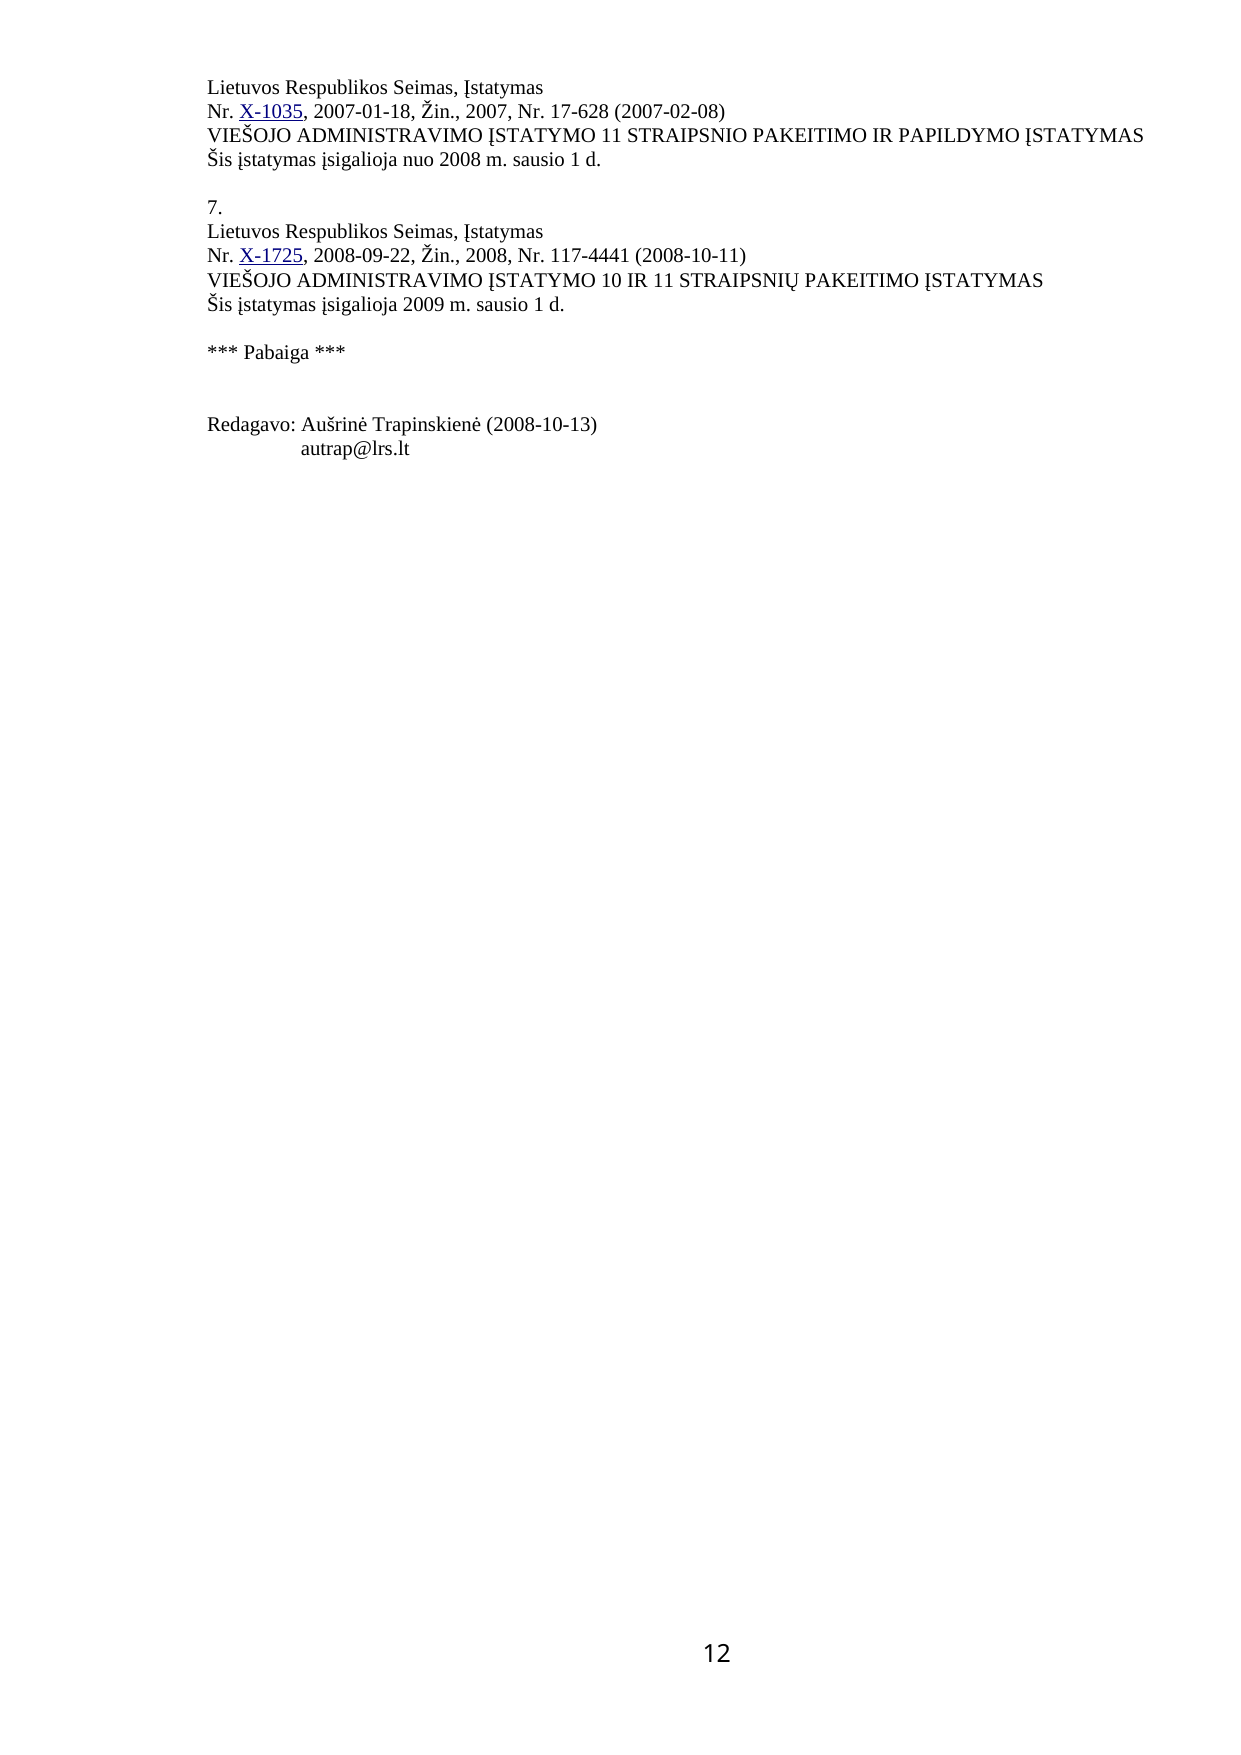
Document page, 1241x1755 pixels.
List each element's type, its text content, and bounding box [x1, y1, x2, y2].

text VIEŠOJO ADMINISTRAVIMO ĮSTATYMO 10 IR 11 STRAIPSNIŲ PAKEITIMO ĮSTATYMAS [207, 267, 1152, 292]
text VIEŠOJO ADMINISTRAVIMO ĮSTATYMO 11 STRAIPSNIO PAKEITIMO IR PAPILDYMO ĮSTATYMAS [207, 123, 1152, 147]
text Lietuvos Respublikos Seimas, Įstatymas [207, 219, 1152, 243]
text *** Pabaiga *** [207, 340, 1152, 364]
text 7. [207, 195, 1152, 219]
text autrap@lrs.lt [207, 436, 1152, 460]
text Nr. X-1035, 2007-01-18, Žin., 2007, Nr. 17-628 (2007-02-08) [207, 99, 1152, 123]
text Šis įstatymas įsigalioja 2009 m. sausio 1 d. [207, 292, 1152, 316]
text Redagavo: Aušrinė Trapinskienė (2008-10-13) [207, 412, 1152, 436]
text Lietuvos Respublikos Seimas, Įstatymas [207, 75, 1152, 99]
text Šis įstatymas įsigalioja nuo 2008 m. sausio 1 d. [207, 147, 1152, 171]
text Nr. X-1725, 2008-09-22, Žin., 2008, Nr. 117-4441 (2008-10-11) [207, 243, 1152, 267]
